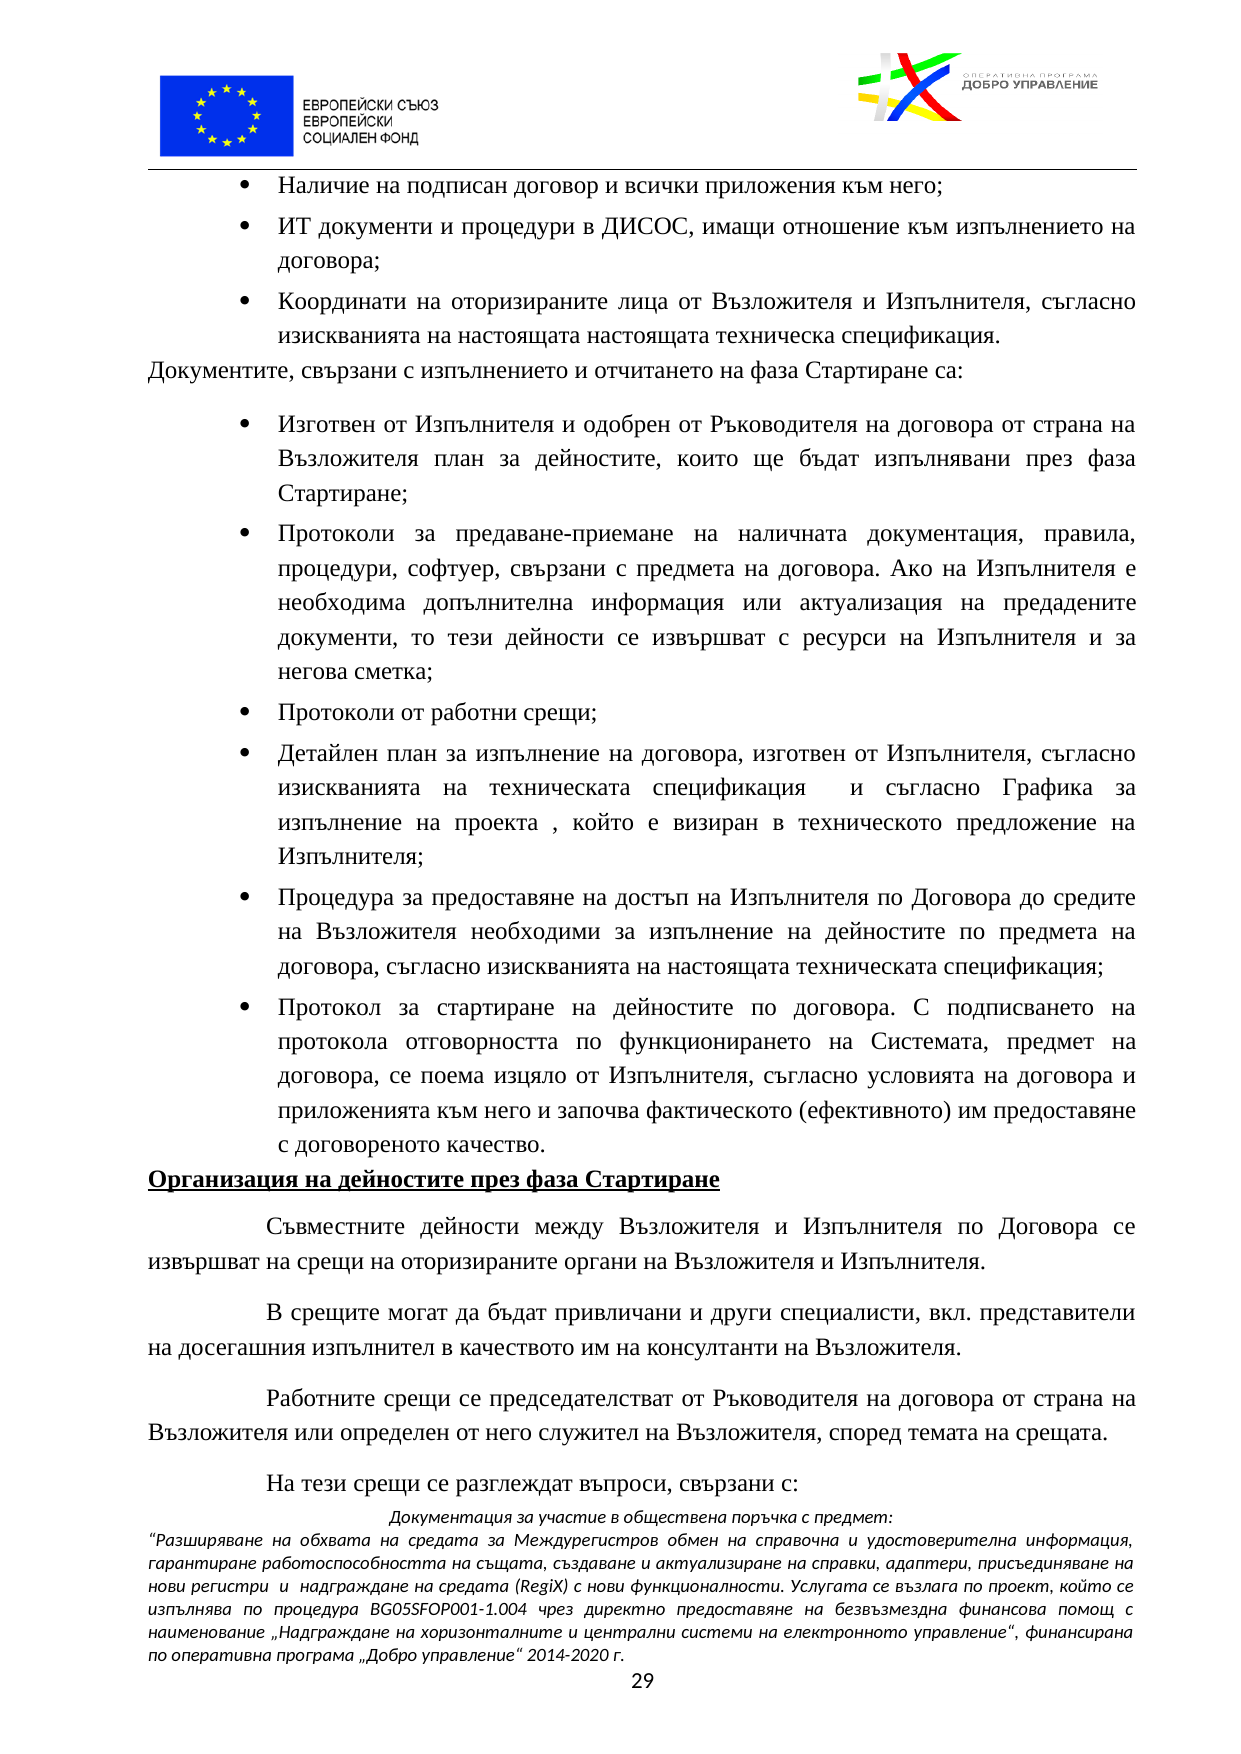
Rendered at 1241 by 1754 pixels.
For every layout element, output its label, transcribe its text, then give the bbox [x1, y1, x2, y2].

text В срещите могат да бъдат привличани и други специалисти, вкл. представители на досегашния изпълнител в качеството им на консултанти на Възложителя. [148, 1297, 1137, 1360]
text Организация на дейностите през фаза Стартиране [148, 1164, 1137, 1193]
text Работните срещи се председателстват от Ръководителя на договора от страна на Възложителя или определен от него служител на Възложителя, според темата на срещата. [148, 1383, 1137, 1446]
list Протоколи от работни срещи; [240, 697, 1137, 726]
text Документите, свързани с изпълнението и отчитането на фаза Стартиране са: [148, 355, 1137, 384]
text На тези срещи се разглеждат въпроси, свързани с: [148, 1468, 1137, 1497]
list Процедура за предоставяне на достъп на Изпълнителя по Договора до средите на Възложителя необходими за изпълнение на дейностите по предмета на договора, съгласно изискванията на настоящата техническата спецификация; [240, 882, 1137, 980]
list Изготвен от Изпълнителя и одобрен от Ръководителя на договора от страна на Възложителя план за дейностите, които ще бъдат изпълнявани през фаза Стартиране; [240, 409, 1137, 506]
text Съвместните дейности между Възложителя и Изпълнителя по Договора се извършват на срещи на оторизираните органи на Възложителя и Изпълнителя. [148, 1211, 1137, 1275]
list Протоколи за предаване-приемане на наличната документация, правила, процедури, софтуер, свързани с предмета на договора. Ако на Изпълнителя е необходима допълнителна информация или актуализация на предадените документи, то тези дейности се извършват с ресурси на Изпълнителя и за негова сметка; [240, 518, 1137, 685]
list ИТ документи и процедури в ДИСОС, имащи отношение към изпълнението на договора; [240, 211, 1137, 274]
list Наличие на подписан договор и всички приложения към него; [240, 170, 1137, 199]
list Координати на оторизираните лица от Възложителя и Изпълнителя, съгласно изискванията на настоящата настоящата техническа спецификация. [240, 286, 1137, 349]
list Протокол за стартиране на дейностите по договора. С подписването на протокола отговорността по функционирането на Системата, предмет на договора, се поема изцяло от Изпълнителя, съгласно условията на договора и приложенията към него и започва фактическото (ефективното) им предоставяне с договореното качество. [240, 992, 1137, 1158]
list Детайлен план за изпълнение на договора, изготвен от Изпълнителя, съгласно изискванията на техническата спецификация и съгласно Графика за изпълнение на проекта , който е визиран в техническото предложение на Изпълнителя; [240, 738, 1137, 870]
